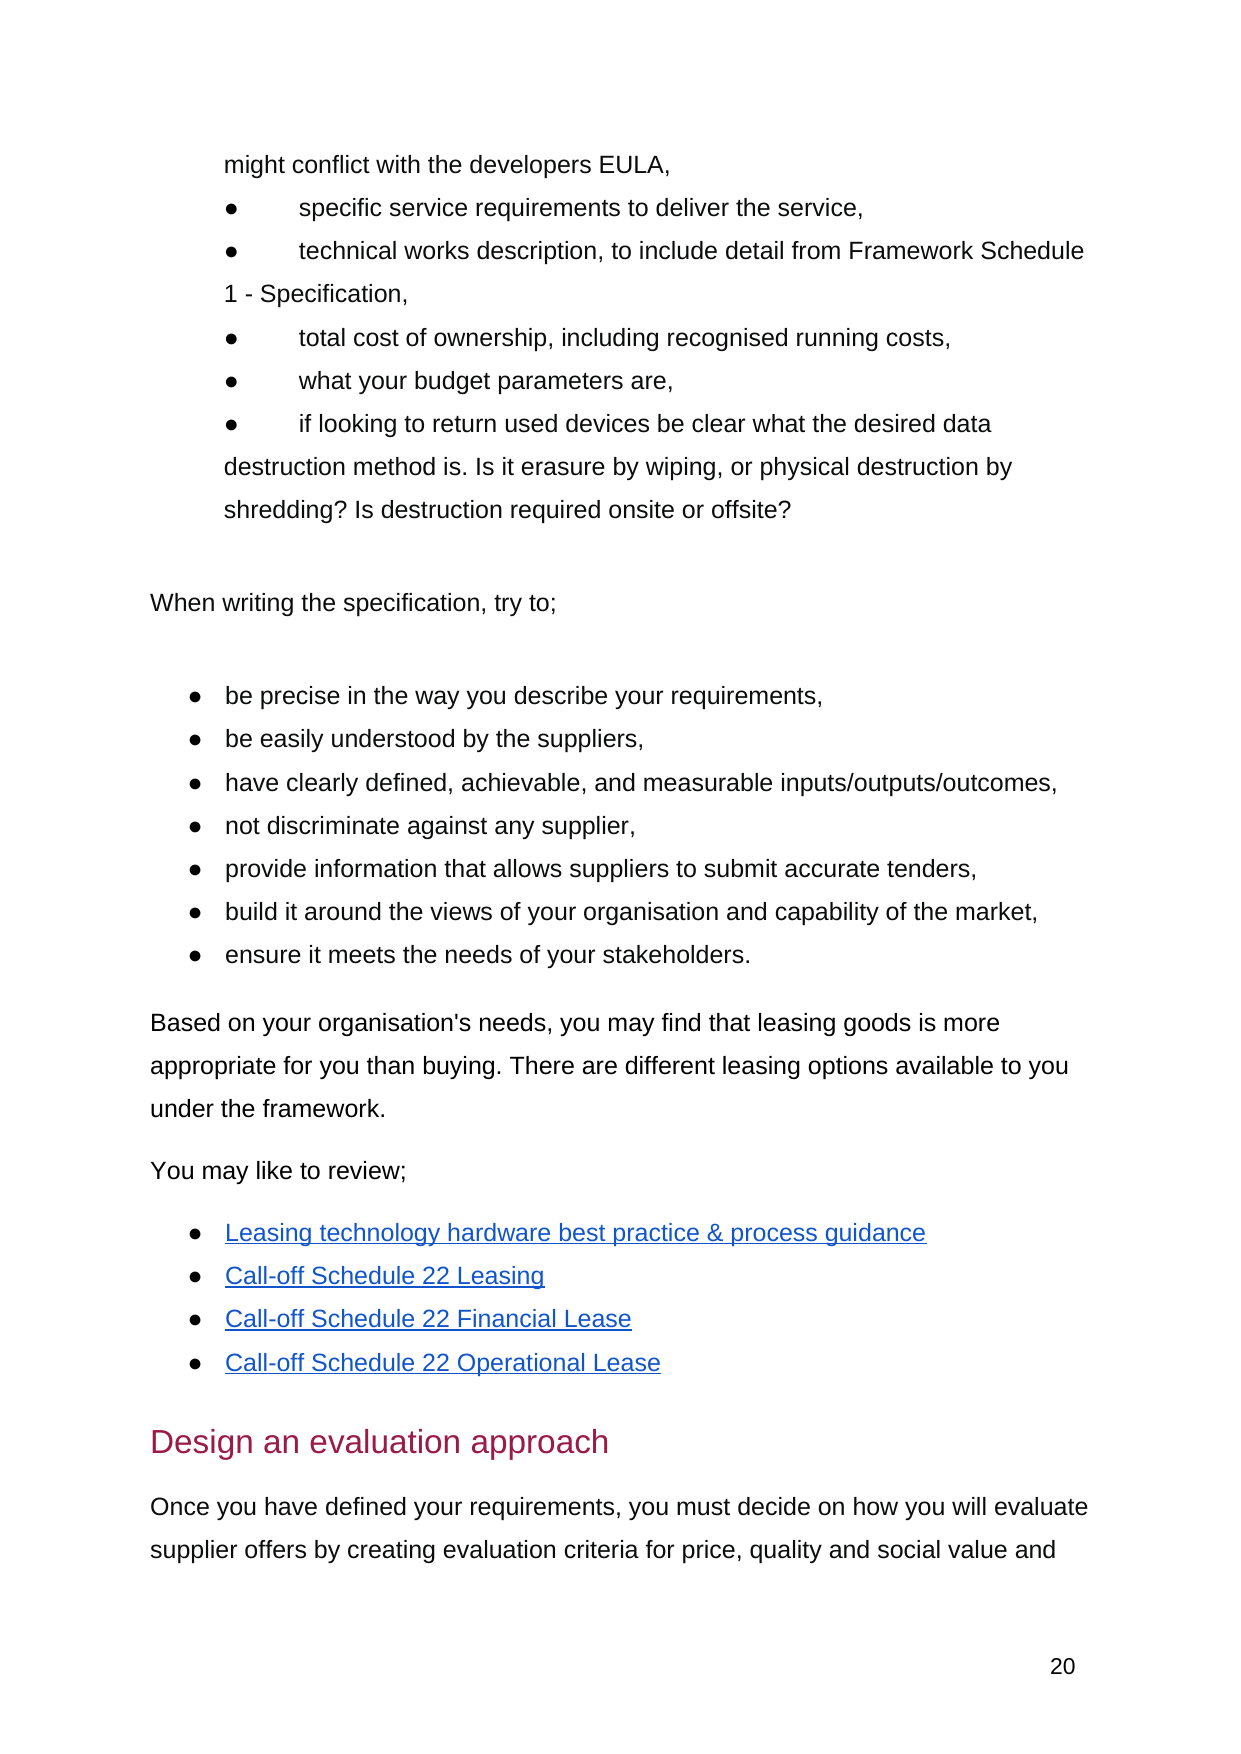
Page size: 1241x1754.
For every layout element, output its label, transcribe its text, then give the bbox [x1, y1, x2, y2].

list specific service requirements to deliver the service, [224, 193, 1090, 222]
list might conflict with the developers EULA, [224, 150, 1090, 179]
list Call-off Schedule 22 Operational Lease [187, 1347, 1090, 1376]
list provide information that allows suppliers to submit accurate tenders, [187, 854, 1090, 882]
subtitle Design an evaluation approach [150, 1422, 1090, 1460]
list Call-off Schedule 22 Financial Lease [187, 1304, 1090, 1333]
text Once you have defined your requirements, you must decide on how you will evaluate supplier offers by creating evaluation criteria for price, quality and social value and [150, 1492, 1090, 1564]
list ensure it meets the needs of your stakeholders. [187, 940, 1090, 969]
list have clearly defined, achievable, and measurable inputs/outputs/outcomes, [187, 767, 1090, 796]
list not discriminate against any supplier, [187, 811, 1090, 839]
list be precise in the way you describe your requirements, [187, 681, 1090, 710]
list total cost of ownership, including recognised running costs, [224, 322, 1090, 351]
text You may like to review; [150, 1156, 1090, 1185]
list what your budget parameters are, [224, 366, 1090, 394]
list Leasing technology hardware best practice & process guidance [187, 1218, 1090, 1247]
list be easily understood by the suppliers, [187, 724, 1090, 753]
list Call-off Schedule 22 Leasing [187, 1261, 1090, 1290]
text Based on your organisation's needs, you may find that leasing goods is more appropriate for you than buying. There are different leasing options available to you under the framework. [150, 1008, 1090, 1123]
list build it around the views of your organisation and capability of the market, [187, 897, 1090, 926]
list if looking to return used devices be clear what the desired data destruction method is. Is it erasure by wiping, or physical destruction by shredding? Is destruction required onsite or offsite? [224, 409, 1090, 524]
list technical works description, to include detail from Framework Schedule 1 - Specification, [224, 236, 1090, 308]
text When writing the specification, try to; [150, 588, 1090, 617]
